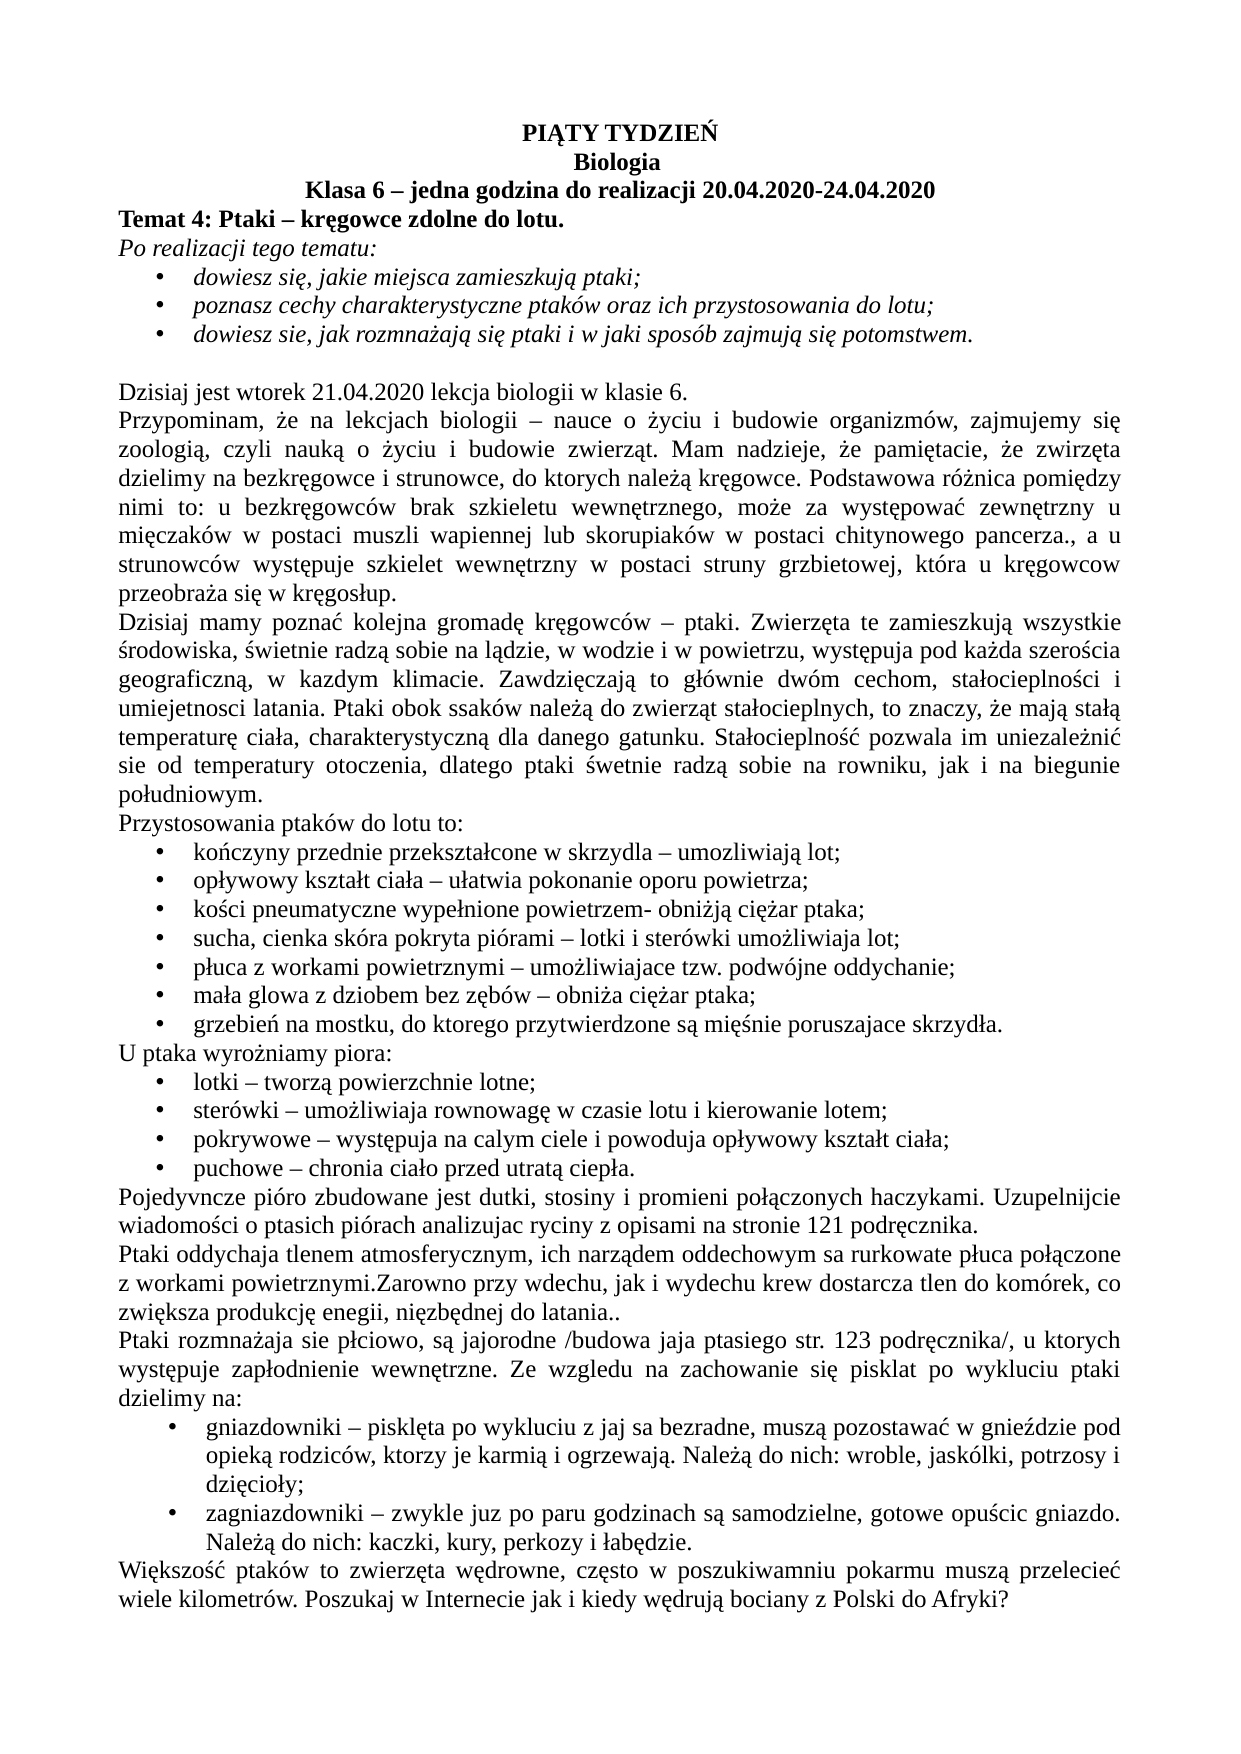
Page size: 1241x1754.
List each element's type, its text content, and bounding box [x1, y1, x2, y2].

list gniazdowniki – pisklęta po wykluciu z jaj sa bezradne, muszą pozostawać w gnieździe pod opieką rodziców, ktorzy je karmią i ogrzewają. Należą do nich: wroble, jaskólki, potrzosy i dzięcioły; [168, 1412, 1122, 1498]
list opływowy kształt ciała – ułatwia pokonanie oporu powietrza; [156, 866, 1122, 894]
text Przypominam, że na lekcjach biologii – nauce o życiu i budowie organizmów, zajmujemy się zoologią, czyli nauką o życiu i budowie zwierząt. Mam nadzieje, że pamiętacie, że zwirzęta dzielimy na bezkręgowce i strunowce, do ktorych należą kręgowce. Podstawowa różnica pomiędzy nimi to: u bezkręgowców brak szkieletu wewnętrznego, może za występować zewnętrzny u mięczaków w postaci muszli wapiennej lub skorupiaków w postaci chitynowego pancerza., a u strunowców występuje szkielet wewnętrzny w postaci struny grzbietowej, która u kręgowcow przeobraża się w kręgosłup. [118, 406, 1122, 607]
list kończyny przednie przekształcone w skrzydla – umozliwiają lot; [156, 837, 1122, 866]
text PIĄTY TYDZIEŃ [118, 118, 1122, 147]
text U ptaka wyrożniamy piora: [118, 1038, 1122, 1067]
list grzebień na mostku, do ktorego przytwierdzone są mięśnie poruszajace skrzydła. [156, 1009, 1122, 1038]
list kości pneumatyczne wypełnione powietrzem- obniżją ciężar ptaka; [156, 894, 1122, 923]
list dowiesz sie, jak rozmnażają się ptaki i w jaki sposób zajmują się potomstwem. [156, 319, 1122, 348]
list pokrywowe – występuja na calym ciele i powoduja opływowy kształt ciała; [156, 1124, 1122, 1153]
text Po realizacji tego tematu: [118, 233, 1122, 262]
list mała glowa z dziobem bez zębów – obniża ciężar ptaka; [156, 981, 1122, 1009]
text Dzisiaj jest wtorek 21.04.2020 lekcja biologii w klasie 6. [118, 377, 1122, 406]
list dowiesz się, jakie miejsca zamieszkują ptaki; [156, 262, 1122, 291]
list poznasz cechy charakterystyczne ptaków oraz ich przystosowania do lotu; [156, 291, 1122, 319]
list sterówki – umożliwiaja rownowagę w czasie lotu i kierowanie lotem; [156, 1096, 1122, 1124]
list lotki – tworzą powierzchnie lotne; [156, 1067, 1122, 1096]
text Ptaki rozmnażaja sie płciowo, są jajorodne /budowa jaja ptasiego str. 123 podręcznika/, u ktorych występuje zapłodnienie wewnętrzne. Ze wzgledu na zachowanie się pisklat po wykluciu ptaki dzielimy na: [118, 1326, 1122, 1412]
text Przystosowania ptaków do lotu to: [118, 808, 1122, 837]
list sucha, cienka skóra pokryta piórami – lotki i sterówki umożliwiaja lot; [156, 923, 1122, 952]
text Klasa 6 – jedna godzina do realizacji 20.04.2020-24.04.2020 [118, 176, 1122, 204]
list płuca z workami powietrznymi – umożliwiajace tzw. podwójne oddychanie; [156, 952, 1122, 981]
text Temat 4: Ptaki – kręgowce zdolne do lotu. [118, 204, 1122, 233]
list zagniazdowniki – zwykle juz po paru godzinach są samodzielne, gotowe opuścic gniazdo. Należą do nich: kaczki, kury, perkozy i łabędzie. [168, 1498, 1122, 1556]
text Biologia [118, 147, 1122, 176]
text Ptaki oddychaja tlenem atmosferycznym, ich narządem oddechowym sa rurkowate płuca połączone z workami powietrznymi.Zarowno przy wdechu, jak i wydechu krew dostarcza tlen do komórek, co zwiększa produkcję enegii, nięzbędnej do latania.. [118, 1239, 1122, 1326]
list puchowe – chronia ciało przed utratą ciepła. [156, 1153, 1122, 1182]
text Większość ptaków to zwierzęta wędrowne, często w poszukiwamniu pokarmu muszą przelecieć wiele kilometrów. Poszukaj w Internecie jak i kiedy wędrują bociany z Polski do Afryki? [118, 1556, 1122, 1613]
text Pojedyvncze pióro zbudowane jest dutki, stosiny i promieni połączonych haczykami. Uzupelnijcie wiadomości o ptasich piórach analizujac ryciny z opisami na stronie 121 podręcznika. [118, 1182, 1122, 1239]
text Dzisiaj mamy poznać kolejna gromadę kręgowców – ptaki. Zwierzęta te zamieszkują wszystkie środowiska, świetnie radzą sobie na lądzie, w wodzie i w powietrzu, występuja pod każda szerościa geograficzną, w kazdym klimacie. Zawdzięczają to głównie dwóm cechom, stałocieplności i umiejetnosci latania. Ptaki obok ssaków należą do zwierząt stałocieplnych, to znaczy, że mają stałą temperaturę ciała, charakterystyczną dla danego gatunku. Stałocieplność pozwala im uniezależnić sie od temperatury otoczenia, dlatego ptaki śwetnie radzą sobie na rowniku, jak i na biegunie południowym. [118, 607, 1122, 808]
